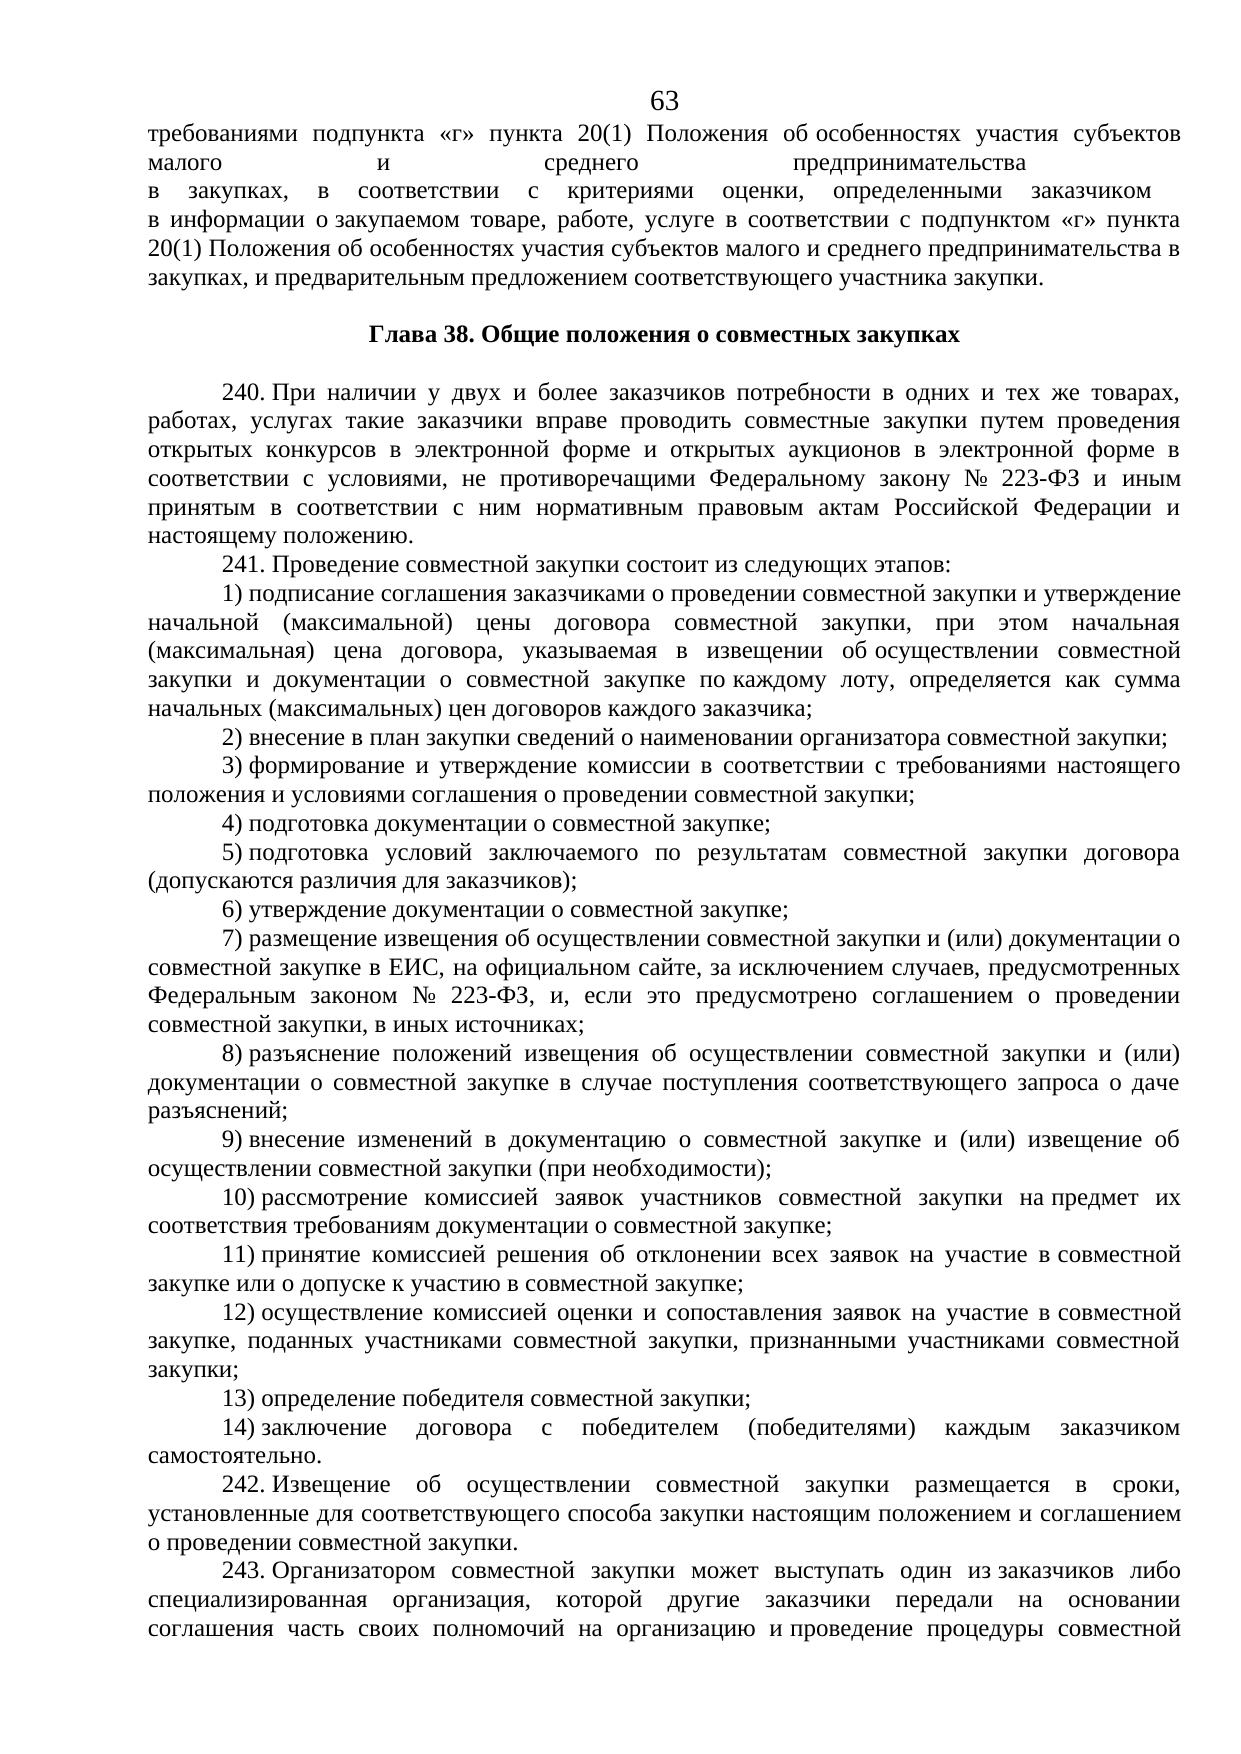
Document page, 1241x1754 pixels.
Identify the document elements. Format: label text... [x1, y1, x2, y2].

text 1) подписание соглашения заказчиками о проведении совместной закупки и утверждение начальной (максимальной) цены договора совместной закупки, при этом начальная (максимальная) цена договора, указываемая в извещении об осуществлении совместной закупки и документации о совместной закупке по каждому лоту, определяется как сумма начальных (максимальных) цен договоров каждого заказчика; [148, 578, 1181, 722]
text 242. Извещение об осуществлении совместной закупки размещается в сроки, установленные для соответствующего способа закупки настоящим положением и соглашением о проведении совместной закупки. [148, 1469, 1181, 1556]
text 13) определение победителя совместной закупки; [148, 1383, 1181, 1412]
text Глава 38. Общие положения о совместных закупках [148, 319, 1181, 348]
text 241. Проведение совместной закупки состоит из следующих этапов: [148, 549, 1181, 578]
text 10) рассмотрение комиссией заявок участников совместной закупки на предмет их соответствия требованиям документации о совместной закупке; [148, 1182, 1181, 1239]
text 243. Организатором совместной закупки может выступать один из заказчиков либо специализированная организация, которой другие заказчики передали на основании соглашения часть своих полномочий на организацию и проведение процедуры совместной [148, 1556, 1181, 1642]
text 12) осуществление комиссией оценки и сопоставления заявок на участие в совместной закупке, поданных участниками совместной закупки, признанными участниками совместной закупки; [148, 1297, 1181, 1383]
text 6) утверждение документации о совместной закупке; [148, 894, 1181, 923]
text 7) размещение извещения об осуществлении совместной закупки и (или) документации о совместной закупке в ЕИС, на официальном сайте, за исключением случаев, предусмотренных Федеральным законом № 223-ФЗ, и, если это предусмотрено соглашением о проведении совместной закупки, в иных источниках; [148, 923, 1181, 1038]
text 240. При наличии у двух и более заказчиков потребности в одних и тех же товарах, работах, услугах такие заказчики вправе проводить совместные закупки путем проведения открытых конкурсов в электронной форме и открытых аукционов в электронной форме в соответствии с условиями, не противоречащими Федеральному закону № 223-ФЗ и иным принятым в соответствии с ним нормативным правовым актам Российской Федерации и настоящему положению. [148, 377, 1181, 549]
text 4) подготовка документации о совместной закупке; [148, 808, 1181, 837]
text 11) принятие комиссией решения об отклонении всех заявок на участие в совместной закупке или о допуске к участию в совместной закупке; [148, 1239, 1181, 1297]
text 8) разъяснение положений извещения об осуществлении совместной закупки и (или) документации о совместной закупке в случае поступления соответствующего запроса о даче разъяснений; [148, 1038, 1181, 1124]
text 14) заключение договора с победителем (победителями) каждым заказчиком самостоятельно. [148, 1412, 1181, 1469]
text 2) внесение в план закупки сведений о наименовании организатора совместной закупки; [148, 722, 1181, 751]
text 9) внесение изменений в документацию о совместной закупке и (или) извещение об осуществлении совместной закупки (при необходимости); [148, 1124, 1181, 1182]
text 3) формирование и утверждение комиссии в соответствии с требованиями настоящего положения и условиями соглашения о проведении совместной закупки; [148, 751, 1181, 808]
text требованиями подпункта «г» пункта 20(1) Положения об особенностях участия субъектов малого и среднего предпринимательства в закупках, в соответствии с критериями оценки, определенными заказчиком в информации о закупаемом товаре, работе, услуге в соответствии с подпунктом «г» пункта 20(1) Положения об особенностях участия субъектов малого и среднего предпринимательства в закупках, и предварительным предложением соответствующего участника закупки. [148, 118, 1181, 291]
text 5) подготовка условий заключаемого по результатам совместной закупки договора (допускаются различия для заказчиков); [148, 837, 1181, 894]
